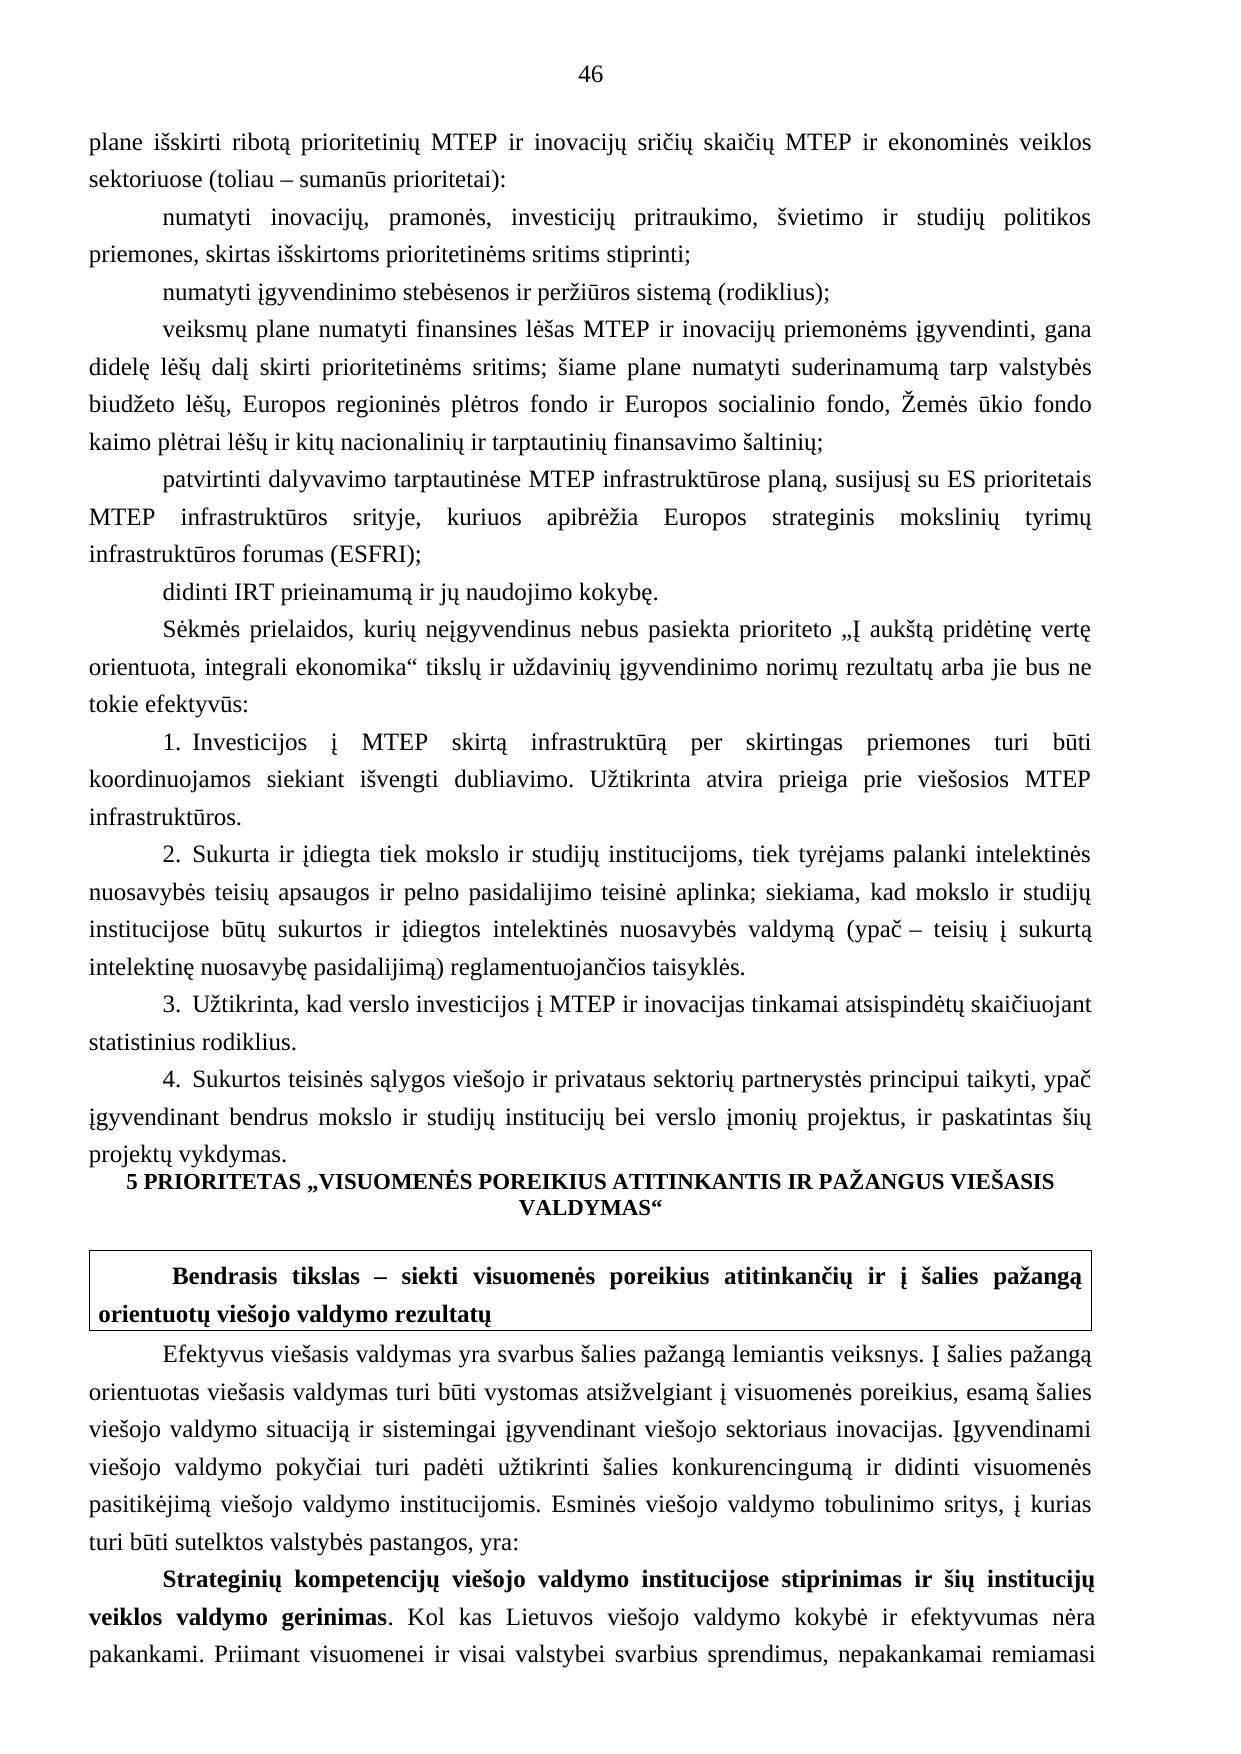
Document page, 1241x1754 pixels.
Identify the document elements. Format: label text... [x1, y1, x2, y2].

text numatyti įgyvendinimo stebėsenos ir peržiūros sistemą (rodiklius); [89, 268, 1092, 306]
text numatyti inovacijų, pramonės, investicijų pritraukimo, švietimo ir studijų politikos priemones, skirtas išskirtoms prioritetinėms sritims stiprinti; [89, 193, 1092, 268]
text Sėkmės prielaidos, kurių neįgyvendinus nebus pasiekta prioriteto „Į aukštą pridėtinę vertę orientuota, integrali ekonomika“ tikslų ir uždavinių įgyvendinimo norimų rezultatų arba jie bus ne tokie efektyvūs: [89, 606, 1092, 718]
text didinti IRT prieinamumą ir jų naudojimo kokybę. [89, 568, 1092, 606]
text patvirtinti dalyvavimo tarptautinėse MTEP infrastruktūrose planą, susijusį su ES prioritetais MTEP infrastruktūros srityje, kuriuos apibrėžia Europos strateginis mokslinių tyrimų infrastruktūros forumas (ESFRI); [89, 456, 1092, 568]
text Bendrasis tikslas – siekti visuomenės poreikius atitinkančių ir į šalies pažangą orientuotų viešojo valdymo rezultatų [90, 1251, 1091, 1330]
text 1. Investicijos į MTEP skirtą infrastruktūrą per skirtingas priemones turi būti koordinuojamos siekiant išvengti dubliavimo. Užtikrinta atvira prieiga prie viešosios MTEP infrastruktūros. [89, 718, 1092, 831]
text veiksmų plane numatyti finansines lėšas MTEP ir inovacijų priemonėms įgyvendinti, gana didelę lėšų dalį skirti prioritetinėms sritims; šiame plane numatyti suderinamumą tarp valstybės biudžeto lėšų, Europos regioninės plėtros fondo ir Europos socialinio fondo, Žemės ūkio fondo kaimo plėtrai lėšų ir kitų nacionalinių ir tarptautinių finansavimo šaltinių; [89, 306, 1092, 456]
text plane išskirti ribotą prioritetinių MTEP ir inovacijų sričių skaičių MTEP ir ekonominės veiklos sektoriuose (toliau – sumanūs prioritetai): [89, 118, 1092, 193]
text Efektyvus viešasis valdymas yra svarbus šalies pažangą lemiantis veiksnys. Į šalies pažangą orientuotas viešasis valdymas turi būti vystomas atsižvelgiant į visuomenės poreikius, esamą šalies viešojo valdymo situaciją ir sistemingai įgyvendinant viešojo sektoriaus inovacijas. Įgyvendinami viešojo valdymo pokyčiai turi padėti užtikrinti šalies konkurencingumą ir didinti visuomenės pasitikėjimą viešojo valdymo institucijomis. Esminės viešojo valdymo tobulinimo sritys, į kurias turi būti sutelktos valstybės pastangos, yra: [89, 1331, 1092, 1556]
text 5 PRIORITETAS „Visuomenės poreikius atitinkantis ir pažangus viešasis valdymas“ [89, 1168, 1092, 1221]
text 4. Sukurtos teisinės sąlygos viešojo ir privataus sektorių partnerystės principui taikyti, ypač įgyvendinant bendrus mokslo ir studijų institucijų bei verslo įmonių projektus, ir paskatintas šių projektų vykdymas. [89, 1056, 1092, 1168]
text 3. Užtikrinta, kad verslo investicijos į MTEP ir inovacijas tinkamai atsispindėtų skaičiuojant statistinius rodiklius. [89, 981, 1092, 1056]
text 2. Sukurta ir įdiegta tiek mokslo ir studijų institucijoms, tiek tyrėjams palanki intelektinės nuosavybės teisių apsaugos ir pelno pasidalijimo teisinė aplinka; siekiama, kad mokslo ir studijų institucijose būtų sukurtos ir įdiegtos intelektinės nuosavybės valdymą (ypač – teisių į sukurtą intelektinę nuosavybę pasidalijimą) reglamentuojančios taisyklės. [89, 831, 1092, 981]
text Strateginių kompetencijų viešojo valdymo institucijose stiprinimas ir šių institucijų veiklos valdymo gerinimas. Kol kas Lietuvos viešojo valdymo kokybė ir efektyvumas nėra pakankami. Priimant visuomenei ir visai valstybei svarbius sprendimus, nepakankamai remiamasi [89, 1556, 1097, 1668]
